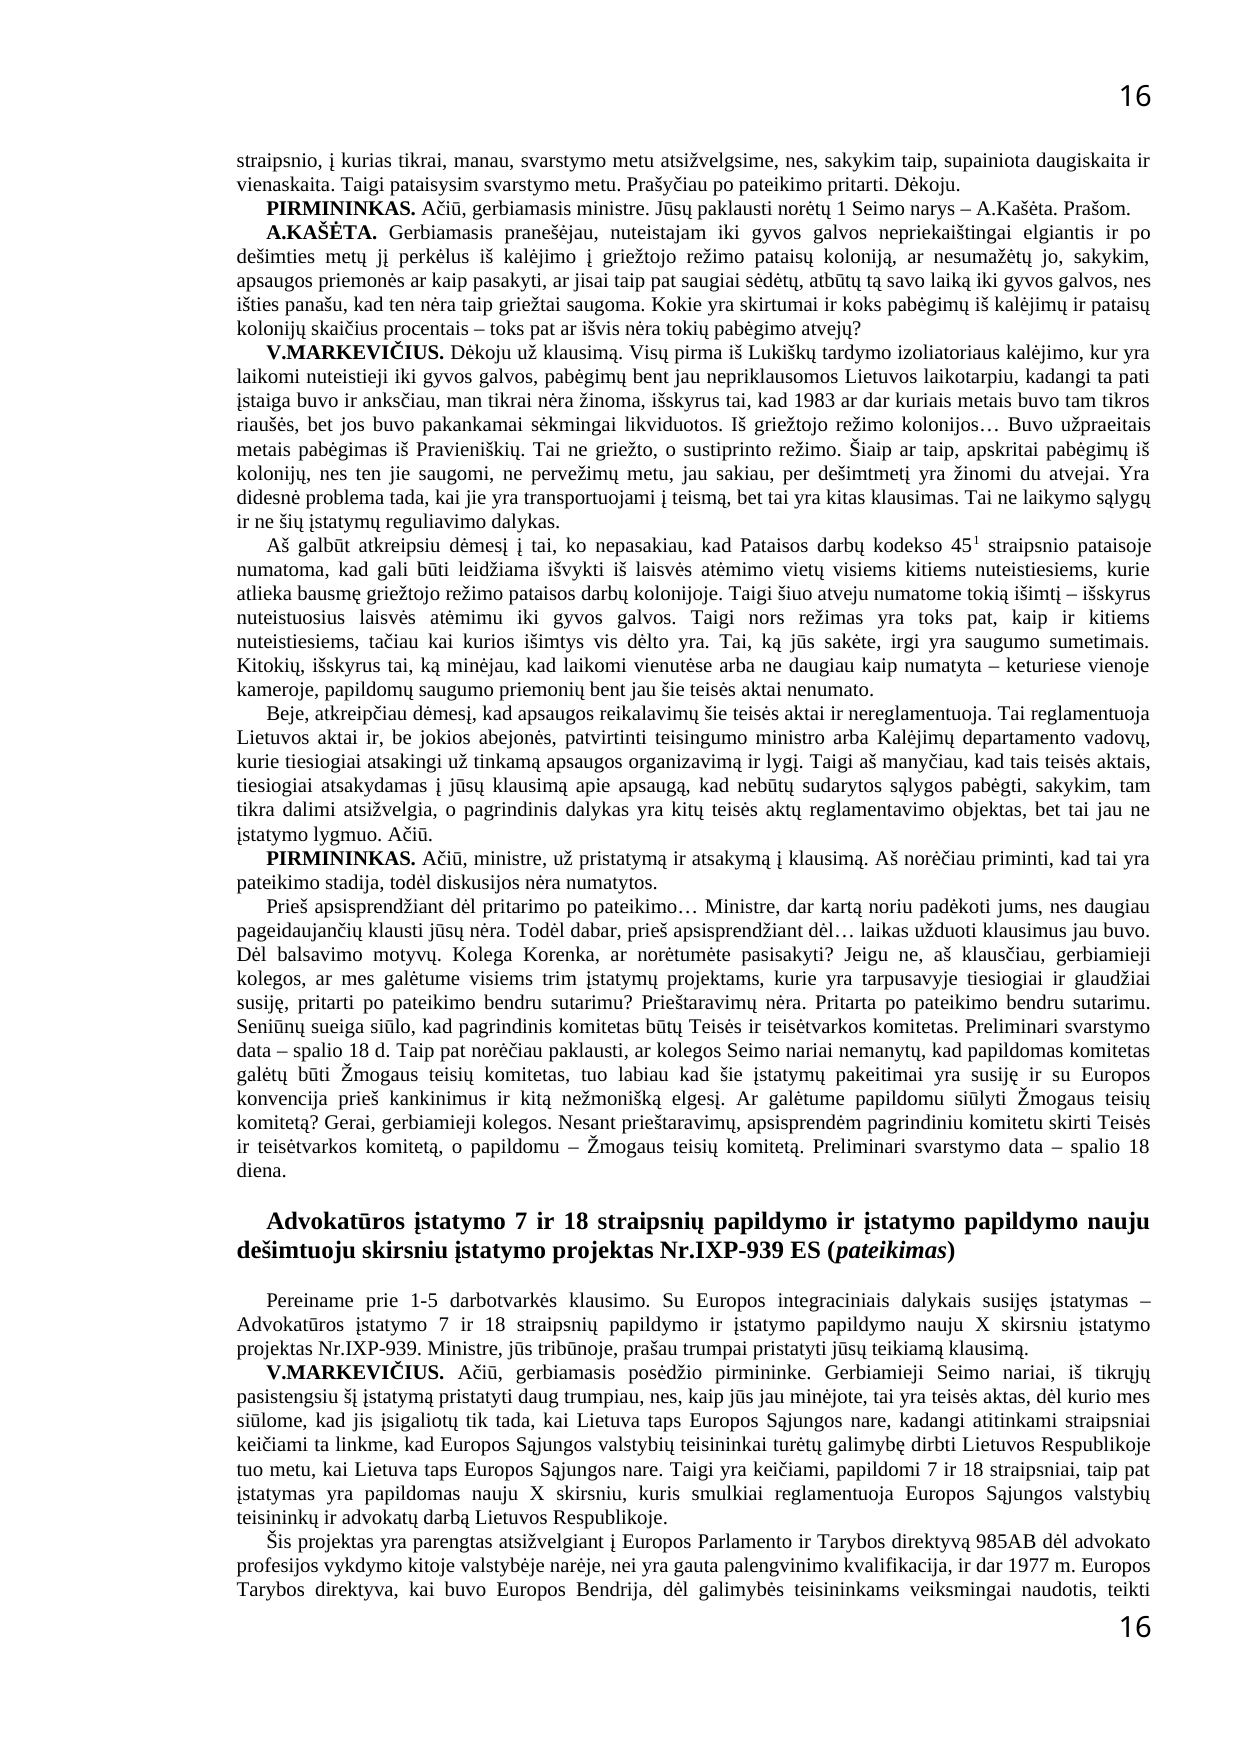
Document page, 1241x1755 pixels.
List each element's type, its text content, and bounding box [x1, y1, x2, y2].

text straipsnio, į kurias tikrai, manau, svarstymo metu atsižvelgsime, nes, sakykim taip, supainiota daugiskaita ir vienaskaita. Taigi pataisysim svarstymo metu. Prašyčiau po pateikimo pritarti. Dėkoju. [236, 148, 1152, 196]
text PIRMININKAS. Ačiū, ministre, už pristatymą ir atsakymą į klausimą. Aš norėčiau priminti, kad tai yra pateikimo stadija, todėl diskusijos nėra numatytos. [236, 846, 1152, 894]
text V.MARKEVIČIUS. Dėkoju už klausimą. Visų pirma iš Lukiškų tardymo izoliatoriaus kalėjimo, kur yra laikomi nuteistieji iki gyvos galvos, pabėgimų bent jau nepriklausomos Lietuvos laikotarpiu, kadangi ta pati įstaiga buvo ir anksčiau, man tikrai nėra žinoma, išskyrus tai, kad 1983 ar dar kuriais metais buvo tam tikros riaušės, bet jos buvo pakankamai sėkmingai likviduotos. Iš griežtojo režimo kolonijos… Buvo užpraeitais metais pabėgimas iš Pravieniškių. Tai ne griežto, o sustiprinto režimo. Šiaip ar taip, apskritai pabėgimų iš kolonijų, nes ten jie saugomi, ne pervežimų metu, jau sakiau, per dešimtmetį yra žinomi du atvejai. Yra didesnė problema tada, kai jie yra transportuojami į teismą, bet tai yra kitas klausimas. Tai ne laikymo sąlygų ir ne šių įstatymų reguliavimo dalykas. [236, 340, 1152, 533]
text Prieš apsisprendžiant dėl pritarimo po pateikimo… Ministre, dar kartą noriu padėkoti jums, nes daugiau pageidaujančių klausti jūsų nėra. Todėl dabar, prieš apsisprendžiant dėl… laikas užduoti klausimus jau buvo. Dėl balsavimo motyvų. Kolega Korenka, ar norėtumėte pasisakyti? Jeigu ne, aš klausčiau, gerbiamieji kolegos, ar mes galėtume visiems trim įstatymų projektams, kurie yra tarpusavyje tiesiogiai ir glaudžiai susiję, pritarti po pateikimo bendru sutarimu? Prieštaravimų nėra. Pritarta po pateikimo bendru sutarimu. Seniūnų sueiga siūlo, kad pagrindinis komitetas būtų Teisės ir teisėtvarkos komitetas. Preliminari svarstymo data – spalio 18 d. Taip pat norėčiau paklausti, ar kolegos Seimo nariai nemanytų, kad papildomas komitetas galėtų būti Žmogaus teisių komitetas, tuo labiau kad šie įstatymų pakeitimai yra susiję ir su Europos konvencija prieš kankinimus ir kitą nežmonišką elgesį. Ar galėtume papildomu siūlyti Žmogaus teisių komitetą? Gerai, gerbiamieji kolegos. Nesant prieštaravimų, apsisprendėm pagrindiniu komitetu skirti Teisės ir teisėtvarkos komitetą, o papildomu – Žmogaus teisių komitetą. Preliminari svarstymo data – spalio 18 diena. [236, 894, 1152, 1182]
text Aš galbūt atkreipsiu dėmesį į tai, ko nepasakiau, kad Pataisos darbų kodekso 451 straipsnio pataisoje numatoma, kad gali būti leidžiama išvykti iš laisvės atėmimo vietų visiems kitiems nuteistiesiems, kurie atlieka bausmę griežtojo režimo pataisos darbų kolonijoje. Taigi šiuo atveju numatome tokią išimtį – išskyrus nuteistuosius laisvės atėmimu iki gyvos galvos. Taigi nors režimas yra toks pat, kaip ir kitiems nuteistiesiems, tačiau kai kurios išimtys vis dėlto yra. Tai, ką jūs sakėte, irgi yra saugumo sumetimais. Kitokių, išskyrus tai, ką minėjau, kad laikomi vienutėse arba ne daugiau kaip numatyta – keturiese vienoje kameroje, papildomų saugumo priemonių bent jau šie teisės aktai nenumato. [236, 533, 1152, 701]
text Šis projektas yra parengtas atsižvelgiant į Europos Parlamento ir Tarybos direktyvą 985AB dėl advokato profesijos vykdymo kitoje valstybėje narėje, nei yra gauta palengvinimo kvalifikacija, ir dar 1977 m. Europos Tarybos direktyva, kai buvo Europos Bendrija, dėl galimybės teisininkams veiksmingai naudotis, teikti [236, 1529, 1152, 1601]
text A.KAŠĖTA. Gerbiamasis pranešėjau, nuteistajam iki gyvos galvos nepriekaištingai elgiantis ir po dešimties metų jį perkėlus iš kalėjimo į griežtojo režimo pataisų koloniją, ar nesumažėtų jo, sakykim, apsaugos priemonės ar kaip pasakyti, ar jisai taip pat saugiai sėdėtų, atbūtų tą savo laiką iki gyvos galvos, nes išties panašu, kad ten nėra taip griežtai saugoma. Kokie yra skirtumai ir koks pabėgimų iš kalėjimų ir pataisų kolonijų skaičius procentais – toks pat ar išvis nėra tokių pabėgimo atvejų? [236, 220, 1152, 340]
text Advokatūros įstatymo 7 ir 18 straipsnių papildymo ir įstatymo papildymo nauju dešimtuoju skirsniu įstatymo projektas Nr.IXP-939 ES (pateikimas) [236, 1206, 1152, 1264]
text Pereiname prie 1-5 darbotvarkės klausimo. Su Europos integraciniais dalykais susijęs įstatymas – Advokatūros įstatymo 7 ir 18 straipsnių papildymo ir įstatymo papildymo nauju X skirsniu įstatymo projektas Nr.IXP-939. Ministre, jūs tribūnoje, prašau trumpai pristatyti jūsų teikiamą klausimą. [236, 1288, 1152, 1360]
text PIRMININKAS. Ačiū, gerbiamasis ministre. Jūsų paklausti norėtų 1 Seimo narys – A.Kašėta. Prašom. [236, 196, 1152, 220]
text Beje, atkreipčiau dėmesį, kad apsaugos reikalavimų šie teisės aktai ir nereglamentuoja. Tai reglamentuoja Lietuvos aktai ir, be jokios abejonės, patvirtinti teisingumo ministro arba Kalėjimų departamento vadovų, kurie tiesiogiai atsakingi už tinkamą apsaugos organizavimą ir lygį. Taigi aš manyčiau, kad tais teisės aktais, tiesiogiai atsakydamas į jūsų klausimą apie apsaugą, kad nebūtų sudarytos sąlygos pabėgti, sakykim, tam tikra dalimi atsižvelgia, o pagrindinis dalykas yra kitų teisės aktų reglamentavimo objektas, bet tai jau ne įstatymo lygmuo. Ačiū. [236, 701, 1152, 846]
text V.MARKEVIČIUS. Ačiū, gerbiamasis posėdžio pirmininke. Gerbiamieji Seimo nariai, iš tikrųjų pasistengsiu šį įstatymą pristatyti daug trumpiau, nes, kaip jūs jau minėjote, tai yra teisės aktas, dėl kurio mes siūlome, kad jis įsigaliotų tik tada, kai Lietuva taps Europos Sąjungos nare, kadangi atitinkami straipsniai keičiami ta linkme, kad Europos Sąjungos valstybių teisininkai turėtų galimybę dirbti Lietuvos Respublikoje tuo metu, kai Lietuva taps Europos Sąjungos nare. Taigi yra keičiami, papildomi 7 ir 18 straipsniai, taip pat įstatymas yra papildomas nauju X skirsniu, kuris smulkiai reglamentuoja Europos Sąjungos valstybių teisininkų ir advokatų darbą Lietuvos Respublikoje. [236, 1360, 1152, 1529]
